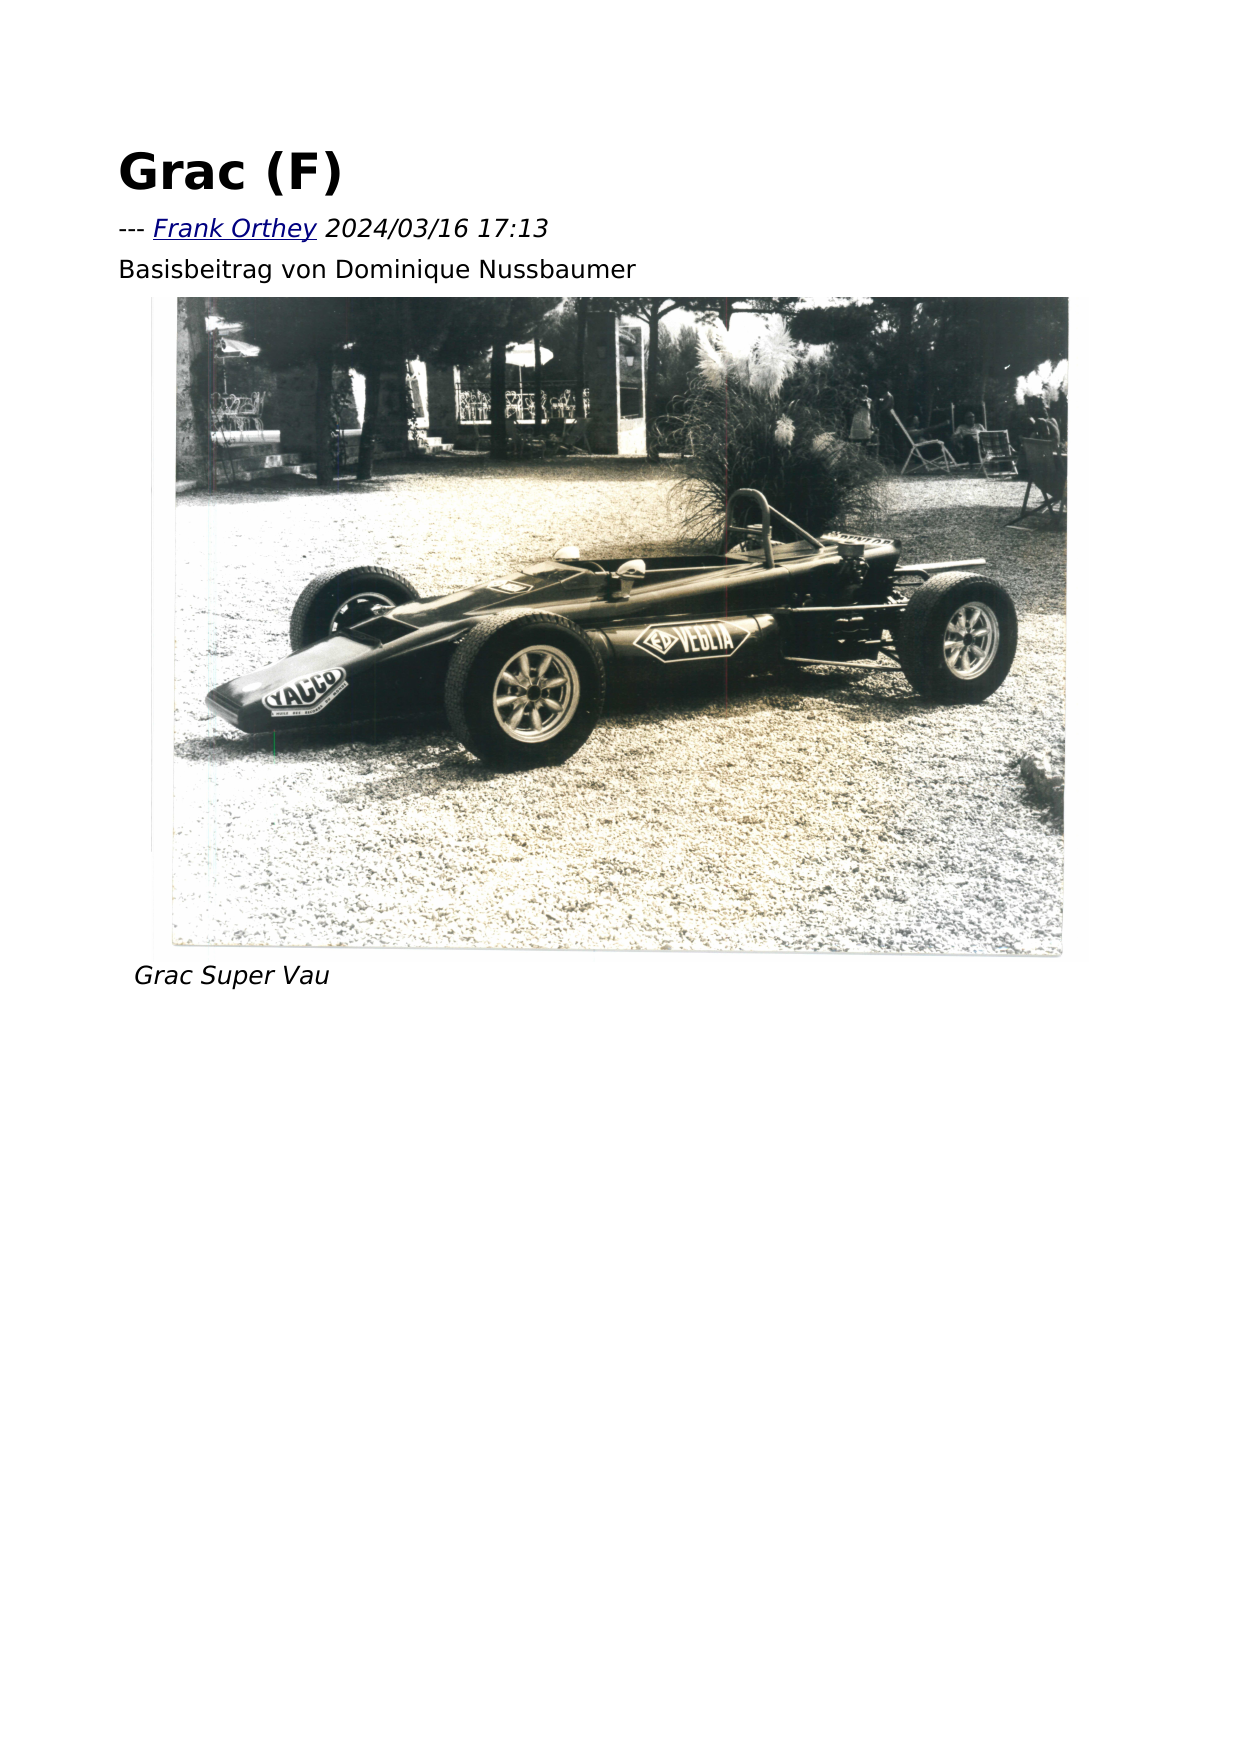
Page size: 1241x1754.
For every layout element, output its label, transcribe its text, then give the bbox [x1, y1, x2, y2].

subtitle Grac (F) [118, 143, 1122, 201]
picture [151, 297, 1089, 962]
text Grac Super Vau [118, 297, 1122, 990]
text Basisbeitrag von Dominique Nussbaumer [118, 256, 1122, 285]
text --- Frank Orthey 2024/03/16 17:13 [118, 214, 1122, 243]
